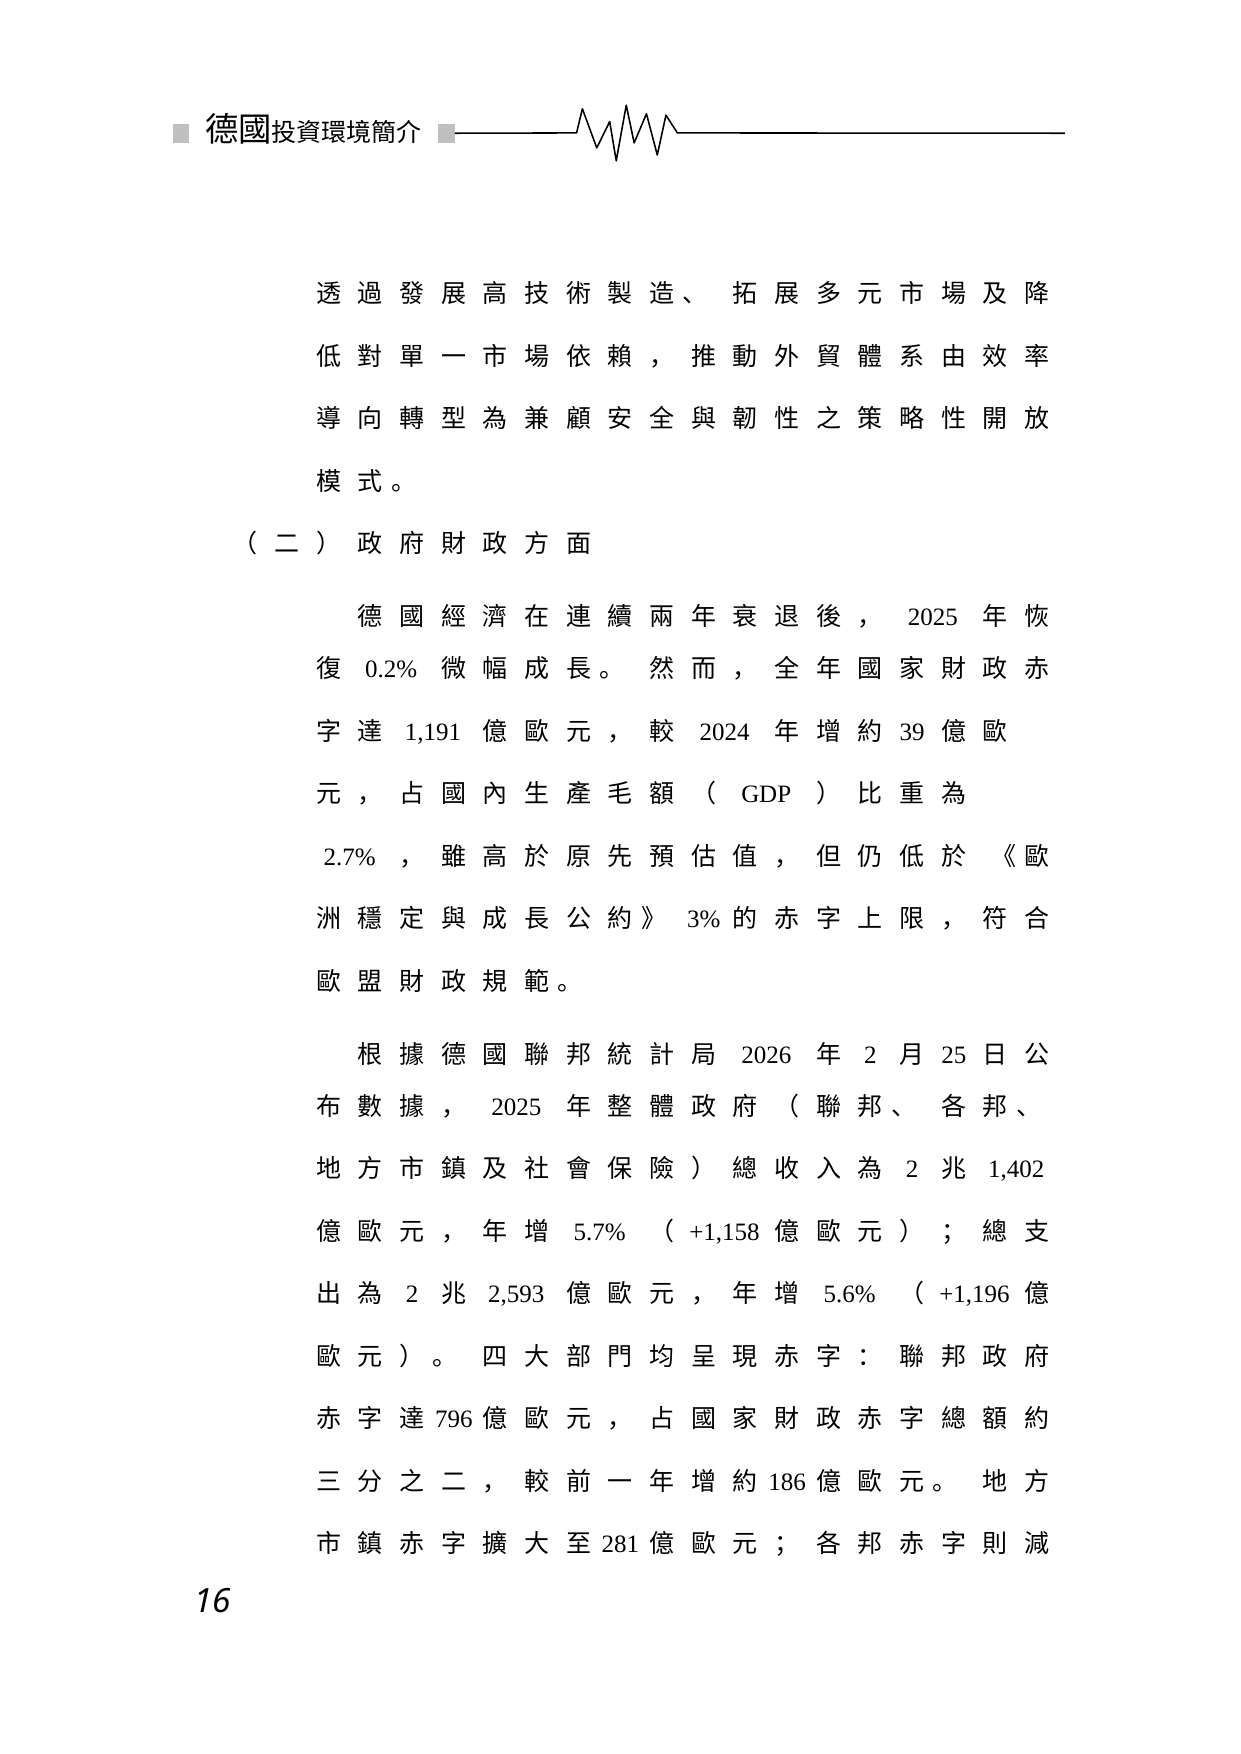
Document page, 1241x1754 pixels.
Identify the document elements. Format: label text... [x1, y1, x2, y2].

text （二）政府財政方面 [207, 500, 1058, 563]
text 根據德國聯邦統計局2026年2月25日公布數據，2025年整體政府（聯邦、各邦、地方市鎮及社會保險）總收入為2兆1,402億歐元，年增5.7%（+1,158億歐元）；總支出為2兆2,593億歐元，年增5.6%（+1,196億歐元）。四大部門均呈現赤字：聯邦政府赤字達796億歐元，占國家財政赤字總額約三分之二，較前一年增約186億歐元。地方市鎮赤字擴大至281億歐元；各邦赤字則減 [281, 1000, 1058, 1563]
text 德國經濟在連續兩年衰退後，2025年恢復0.2%微幅成長。然而，全年國家財政赤字達1,191億歐元，較2024年增約39億歐元，占國內生產毛額（GDP）比重為2.7%，雖高於原先預估值，但仍低於《歐洲穩定與成長公約》3%的赤字上限，符合歐盟財政規範。 [281, 563, 1058, 1000]
text 透過發展高技術製造、拓展多元市場及降低對單一市場依賴，推動外貿體系由效率導向轉型為兼顧安全與韌性之策略性開放模式。 [281, 250, 1058, 500]
